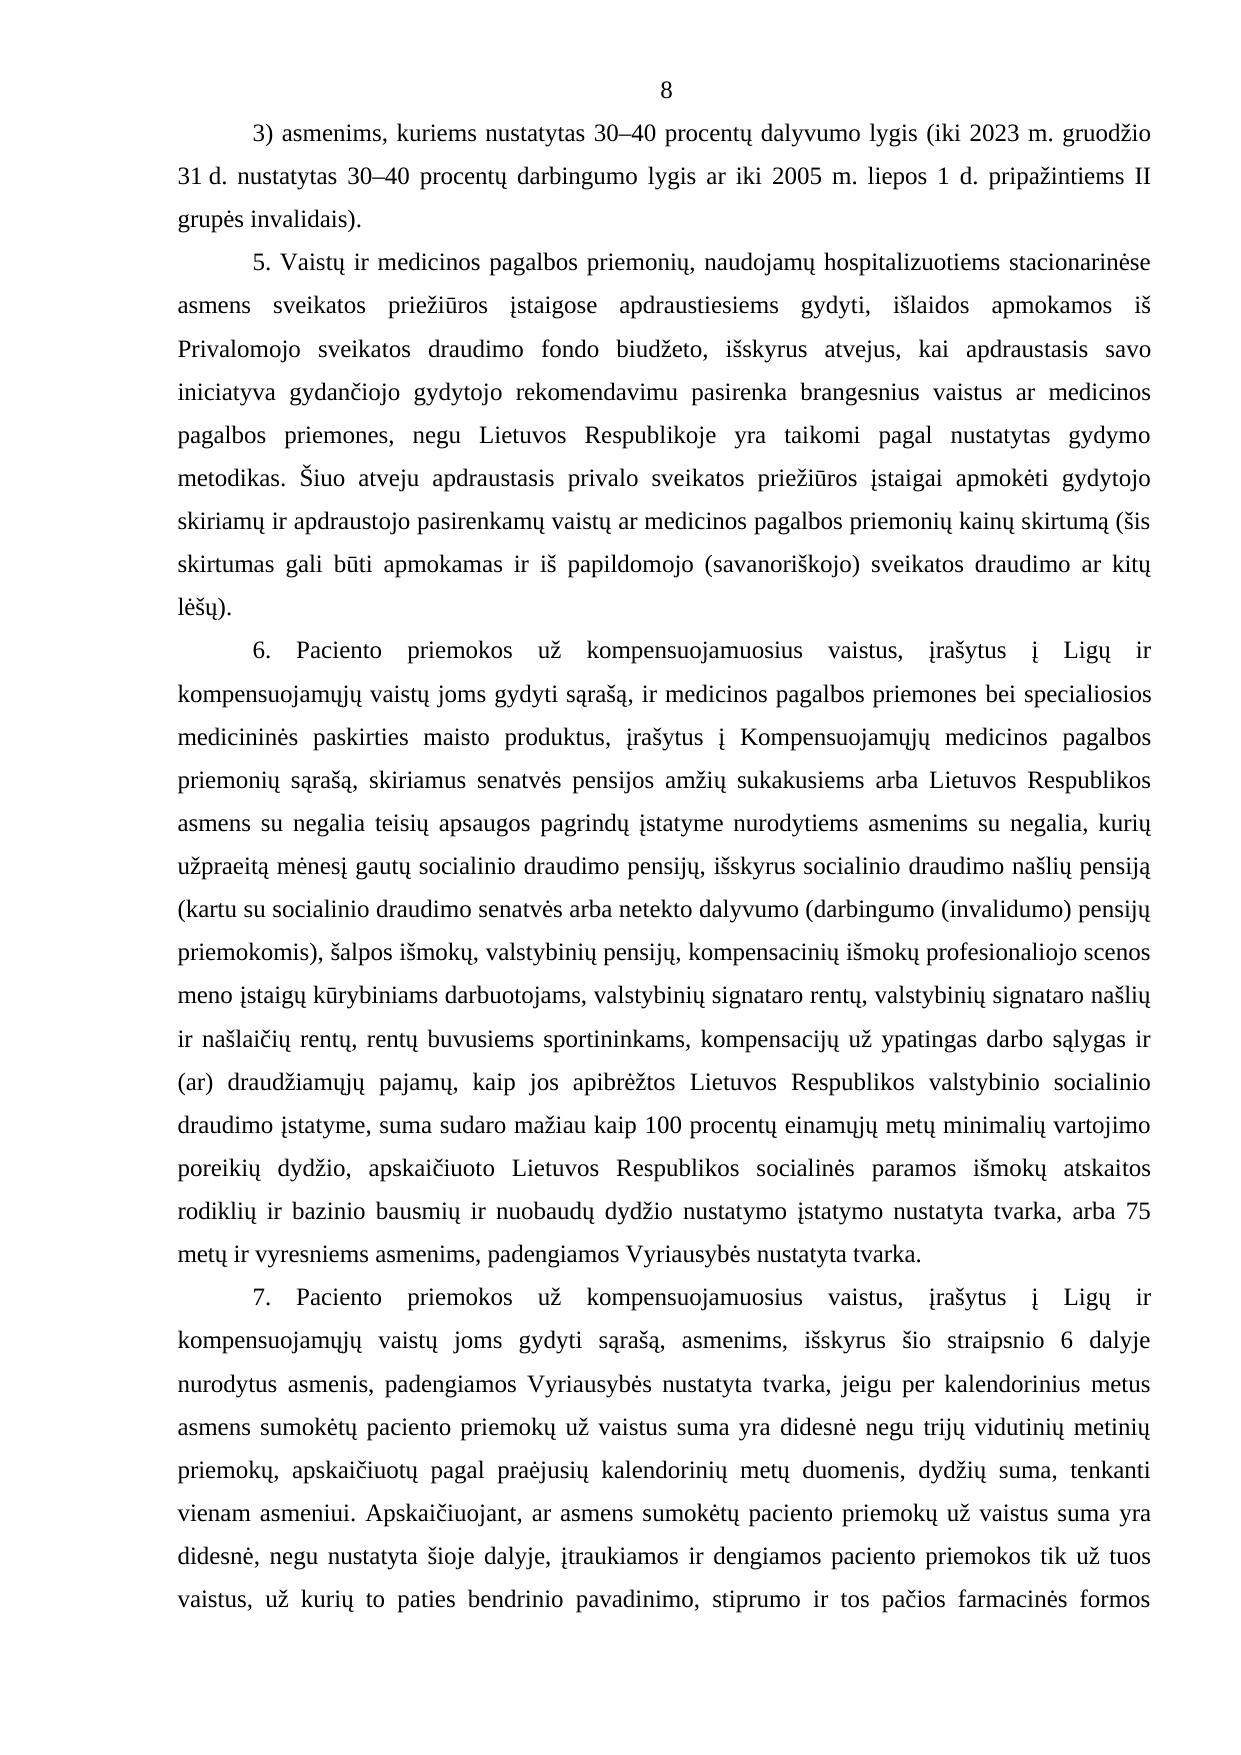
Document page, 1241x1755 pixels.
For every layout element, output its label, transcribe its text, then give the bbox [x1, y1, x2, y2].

text 7. Paciento priemokos už kompensuojamuosius vaistus, įrašytus į Ligų ir kompensuojamųjų vaistų joms gydyti sąrašą, asmenims, išskyrus šio straipsnio 6 dalyje nurodytus asmenis, padengiamos Vyriausybės nustatyta tvarka, jeigu per kalendorinius metus asmens sumokėtų paciento priemokų už vaistus suma yra didesnė negu trijų vidutinių metinių priemokų, apskaičiuotų pagal praėjusių kalendorinių metų duomenis, dydžių suma, tenkanti vienam asmeniui. Apskaičiuojant, ar asmens sumokėtų paciento priemokų už vaistus suma yra didesnė, negu nustatyta šioje dalyje, įtraukiamos ir dengiamos paciento priemokos tik už tuos vaistus, už kurių to paties bendrinio pavadinimo, stiprumo ir tos pačios farmacinės formos [177, 1282, 1152, 1613]
text 5. Vaistų ir medicinos pagalbos priemonių, naudojamų hospitalizuotiems stacionarinėse asmens sveikatos priežiūros įstaigose apdraustiesiems gydyti, išlaidos apmokamos iš Privalomojo sveikatos draudimo fondo biudžeto, išskyrus atvejus, kai apdraustasis savo iniciatyva gydančiojo gydytojo rekomendavimu pasirenka brangesnius vaistus ar medicinos pagalbos priemones, negu Lietuvos Respublikoje yra taikomi pagal nustatytas gydymo metodikas. Šiuo atveju apdraustasis privalo sveikatos priežiūros įstaigai apmokėti gydytojo skiriamų ir apdraustojo pasirenkamų vaistų ar medicinos pagalbos priemonių kainų skirtumą (šis skirtumas gali būti apmokamas ir iš papildomojo (savanoriškojo) sveikatos draudimo ar kitų lėšų). [177, 247, 1152, 621]
text 3) asmenims, kuriems nustatytas 30–40 procentų dalyvumo lygis (iki 2023 m. gruodžio 31 d. nustatytas 30–40 procentų darbingumo lygis ar iki 2005 m. liepos 1 d. pripažintiems II grupės invalidais). [177, 118, 1152, 233]
text 6. Paciento priemokos už kompensuojamuosius vaistus, įrašytus į Ligų ir kompensuojamųjų vaistų joms gydyti sąrašą, ir medicinos pagalbos priemones bei specialiosios medicininės paskirties maisto produktus, įrašytus į Kompensuojamųjų medicinos pagalbos priemonių sąrašą, skiriamus senatvės pensijos amžių sukakusiems arba Lietuvos Respublikos asmens su negalia teisių apsaugos pagrindų įstatyme nurodytiems asmenims su negalia, kurių užpraeitą mėnesį gautų socialinio draudimo pensijų, išskyrus socialinio draudimo našlių pensiją (kartu su socialinio draudimo senatvės arba netekto dalyvumo (darbingumo (invalidumo) pensijų priemokomis), šalpos išmokų, valstybinių pensijų, kompensacinių išmokų profesionaliojo scenos meno įstaigų kūrybiniams darbuotojams, valstybinių signataro rentų, valstybinių signataro našlių ir našlaičių rentų, rentų buvusiems sportininkams, kompensacijų už ypatingas darbo sąlygas ir (ar) draudžiamųjų pajamų, kaip jos apibrėžtos Lietuvos Respublikos valstybinio socialinio draudimo įstatyme, suma sudaro mažiau kaip 100 procentų einamųjų metų minimalių vartojimo poreikių dydžio, apskaičiuoto Lietuvos Respublikos socialinės paramos išmokų atskaitos rodiklių ir bazinio bausmių ir nuobaudų dydžio nustatymo įstatymo nustatyta tvarka, arba 75 metų ir vyresniems asmenims, padengiamos Vyriausybės nustatyta tvarka. [177, 636, 1152, 1268]
